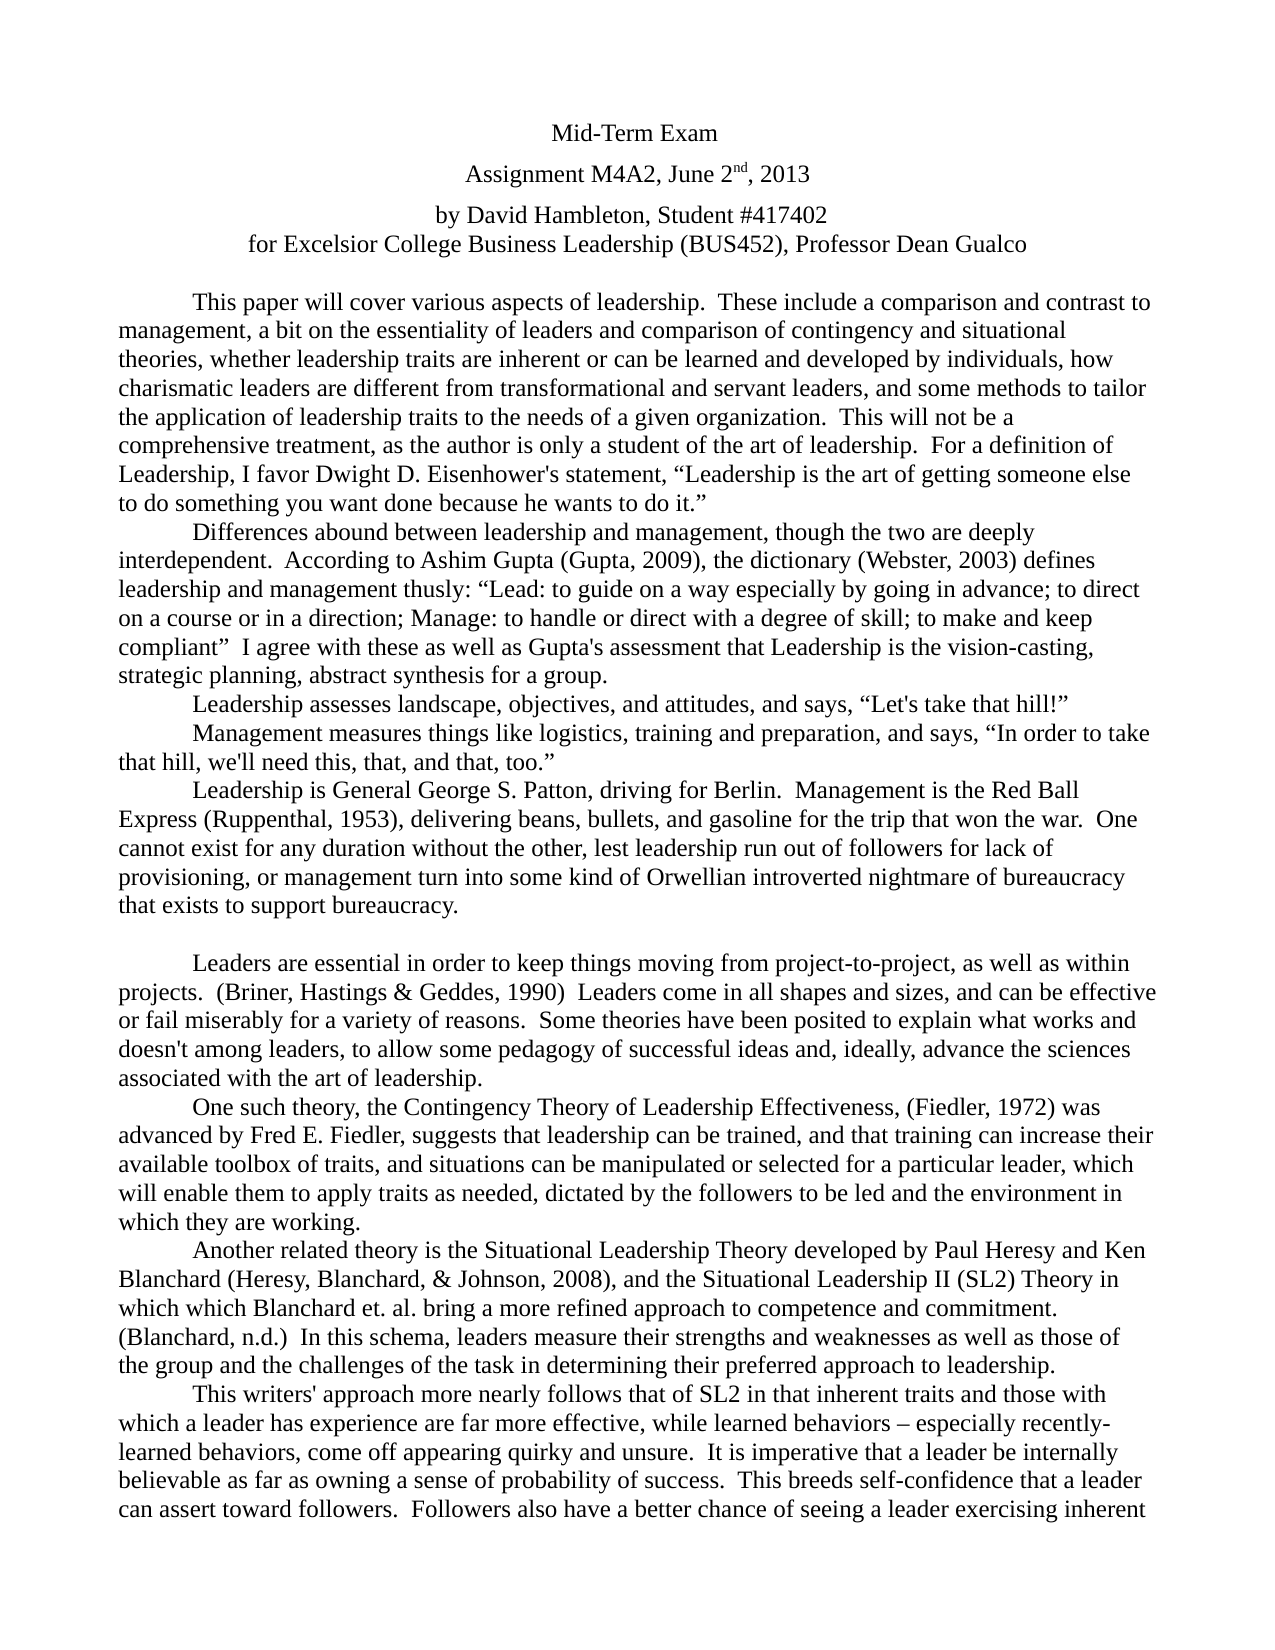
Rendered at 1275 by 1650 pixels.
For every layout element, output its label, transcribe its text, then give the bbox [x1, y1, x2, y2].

text Leadership is General George S. Patton, driving for Berlin. Management is the Red Ball Express (Ruppenthal, 1953), delivering beans, bullets, and gasoline for the trip that won the war. One cannot exist for any duration without the other, lest leadership run out of followers for lack of provisioning, or management turn into some kind of Orwellian introverted nightmare of bureaucracy that exists to support bureaucracy. [118, 776, 1157, 919]
text Assignment M4A2, June 2nd, 2013 [118, 159, 1157, 188]
text Leaders are essential in order to keep things moving from project-to-project, as well as within projects. (Briner, Hastings & Geddes, 1990) Leaders come in all shapes and sizes, and can be effective or fail miserably for a variety of reasons. Some theories have been posited to explain what works and doesn't among leaders, to allow some pedagogy of successful ideas and, ideally, advance the sciences associated with the art of leadership. [118, 948, 1157, 1092]
text Another related theory is the Situational Leadership Theory developed by Paul Heresy and Ken Blanchard (Heresy, Blanchard, & Johnson, 2008), and the Situational Leadership II (SL2) Theory in which which Blanchard et. al. bring a more refined approach to competence and commitment. (Blanchard, n.d.) In this schema, leaders measure their strengths and weaknesses as well as those of the group and the challenges of the task in determining their preferred approach to leadership. [118, 1236, 1157, 1379]
text Differences abound between leadership and management, though the two are deeply interdependent. According to Ashim Gupta (Gupta, 2009), the dictionary (Webster, 2003) defines leadership and management thusly: “Lead: to guide on a way especially by going in advance; to direct on a course or in a direction; Manage: to handle or direct with a degree of skill; to make and keep compliant” I agree with these as well as Gupta's assessment that Leadership is the vision-casting, strategic planning, abstract synthesis for a group. [118, 517, 1157, 689]
text Management measures things like logistics, training and preparation, and says, “In order to take that hill, we'll need this, that, and that, too.” [118, 718, 1157, 776]
text Mid-Term Exam [118, 118, 1157, 147]
text for Excelsior College Business Leadership (BUS452), Professor Dean Gualco [118, 229, 1157, 258]
text Leadership assesses landscape, objectives, and attitudes, and says, “Let's take that hill!” [118, 689, 1157, 718]
text This paper will cover various aspects of leadership. These include a comparison and contrast to management, a bit on the essentiality of leaders and comparison of contingency and situational theories, whether leadership traits are inherent or can be learned and developed by individuals, how charismatic leaders are different from transformational and servant leaders, and some methods to tailor the application of leadership traits to the needs of a given organization. This will not be a comprehensive treatment, as the author is only a student of the art of leadership. For a definition of Leadership, I favor Dwight D. Eisenhower's statement, “Leadership is the art of getting someone else to do something you want done because he wants to do it.” [118, 287, 1157, 517]
text by David Hambleton, Student #417402 [118, 201, 1157, 229]
text One such theory, the Contingency Theory of Leadership Effectiveness, (Fiedler, 1972) was advanced by Fred E. Fiedler, suggests that leadership can be trained, and that training can increase their available toolbox of traits, and situations can be manipulated or selected for a particular leader, which will enable them to apply traits as needed, dictated by the followers to be led and the environment in which they are working. [118, 1092, 1157, 1236]
text This writers' approach more nearly follows that of SL2 in that inherent traits and those with which a leader has experience are far more effective, while learned behaviors – especially recently-learned behaviors, come off appearing quirky and unsure. It is imperative that a leader be internally believable as far as owning a sense of probability of success. This breeds self-confidence that a leader can assert toward followers. Followers also have a better chance of seeing a leader exercising inherent [118, 1379, 1157, 1523]
